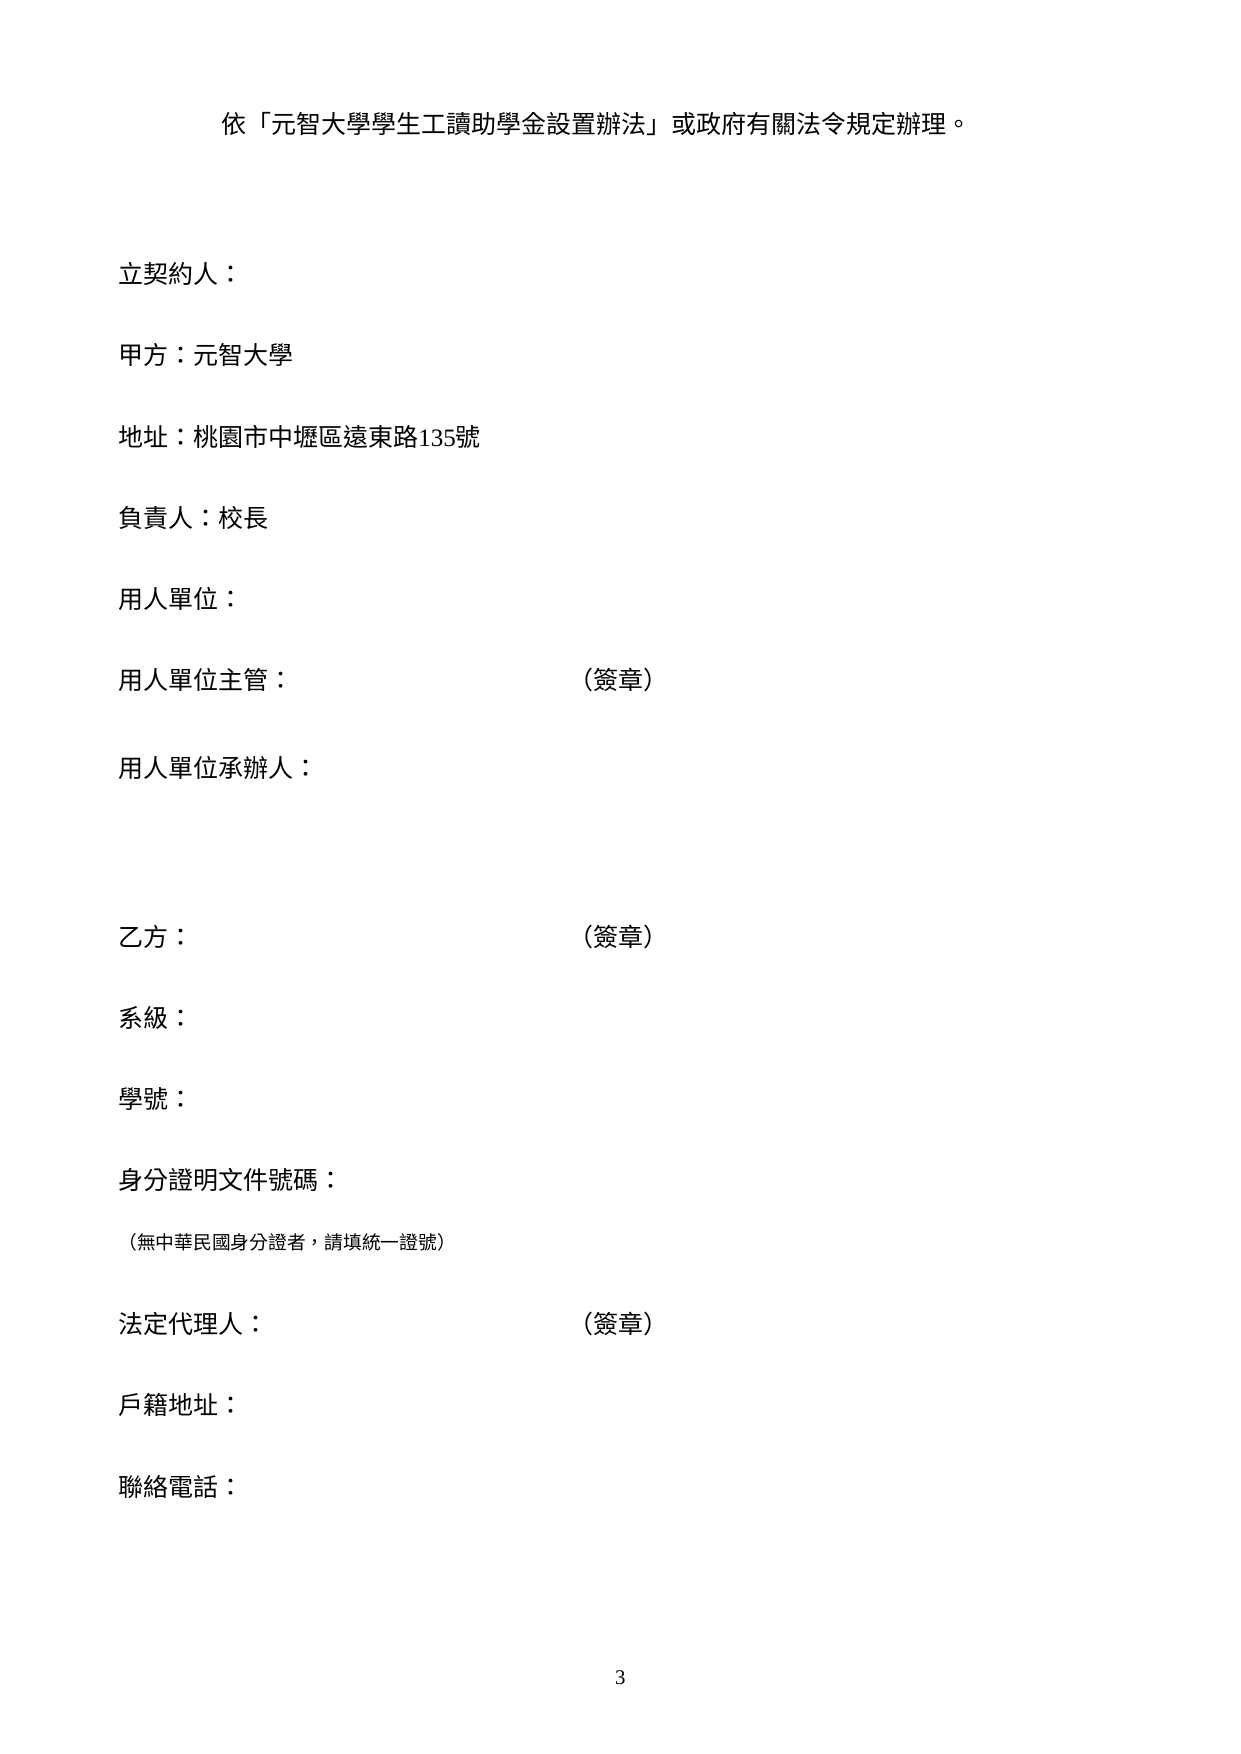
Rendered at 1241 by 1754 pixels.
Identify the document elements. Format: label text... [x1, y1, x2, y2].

text 戶籍地址： [118, 1362, 1122, 1425]
text 用人單位主管： （簽章） [118, 637, 1122, 700]
text 依「元智大學學生工讀助學金設置辦法」或政府有關法令規定辦理。 [221, 81, 1122, 143]
text 用人單位承辦人： [118, 725, 1122, 787]
text 地址：桃園市中壢區遠東路135號 [118, 393, 1122, 456]
text 系級： [118, 975, 1122, 1037]
text 學號： [118, 1056, 1122, 1118]
text 法定代理人： （簽章） [118, 1281, 1122, 1343]
text 甲方：元智大學 [118, 312, 1122, 375]
text 用人單位： [118, 556, 1122, 618]
text 立契約人： [118, 231, 1122, 293]
text （無中華民國身分證者，請填統一證號） [118, 1200, 1122, 1262]
text 聯絡電話： [118, 1443, 1122, 1506]
text 身分證明文件號碼： [118, 1137, 1122, 1200]
text 乙方： （簽章） [118, 893, 1122, 956]
text 負責人：校長 [118, 475, 1122, 537]
